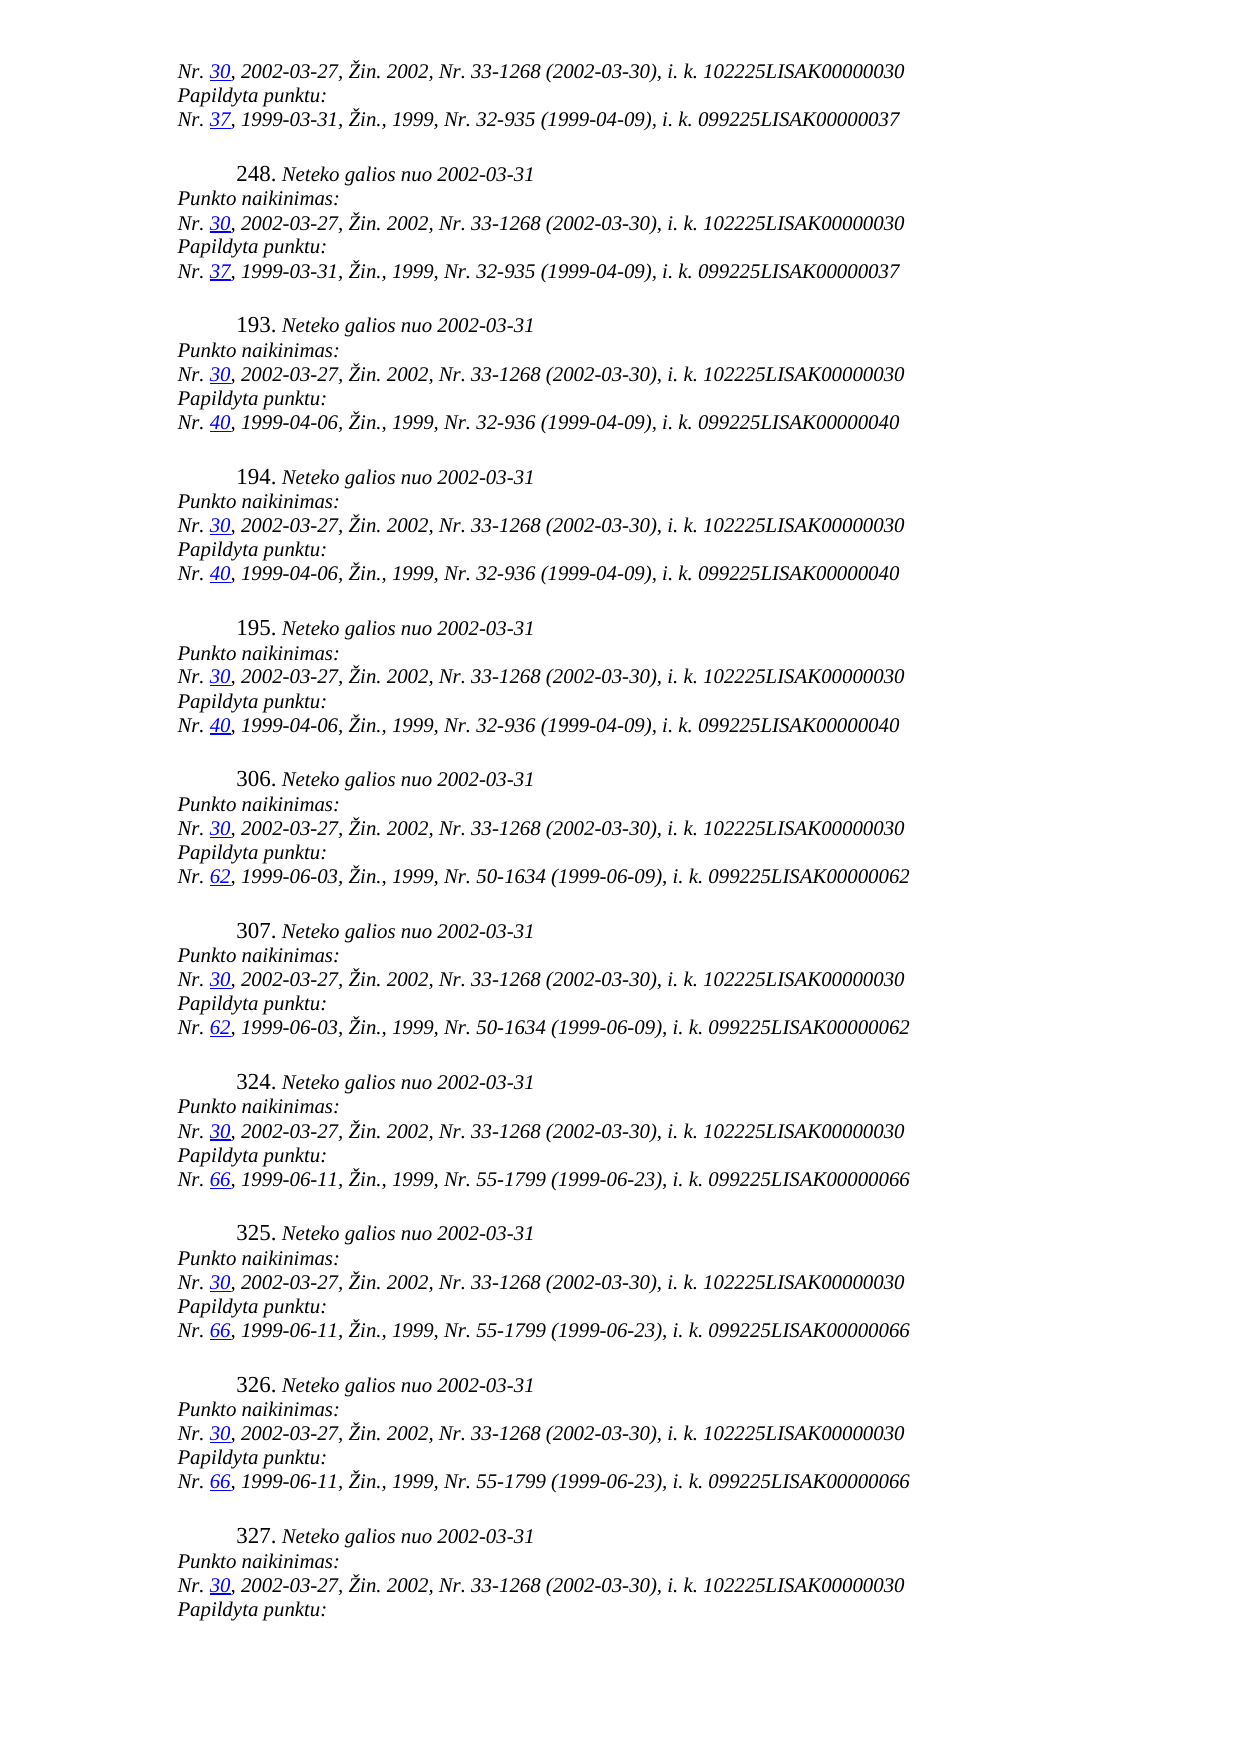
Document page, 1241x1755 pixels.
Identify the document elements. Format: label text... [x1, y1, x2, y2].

text Nr. 66, 1999-06-11, Žin., 1999, Nr. 55-1799 (1999-06-23), i. k. 099225LISAK00000066 [177, 1318, 1181, 1342]
text Punkto naikinimas: [177, 1548, 1181, 1573]
text 327. Neteko galios nuo 2002-03-31 [177, 1522, 1181, 1548]
text Nr. 66, 1999-06-11, Žin., 1999, Nr. 55-1799 (1999-06-23), i. k. 099225LISAK00000066 [177, 1469, 1181, 1493]
text Punkto naikinimas: [177, 186, 1181, 210]
text 324. Neteko galios nuo 2002-03-31 [177, 1068, 1181, 1094]
text Punkto naikinimas: [177, 1094, 1181, 1118]
text Punkto naikinimas: [177, 792, 1181, 816]
text 195. Neteko galios nuo 2002-03-31 [177, 614, 1181, 640]
text Nr. 62, 1999-06-03, Žin., 1999, Nr. 50-1634 (1999-06-09), i. k. 099225LISAK00000062 [177, 1015, 1181, 1039]
text Nr. 30, 2002-03-27, Žin. 2002, Nr. 33-1268 (2002-03-30), i. k. 102225LISAK00000030 [177, 362, 1181, 386]
text Nr. 66, 1999-06-11, Žin., 1999, Nr. 55-1799 (1999-06-23), i. k. 099225LISAK00000066 [177, 1167, 1181, 1191]
text 325. Neteko galios nuo 2002-03-31 [177, 1219, 1181, 1246]
text Papildyta punktu: [177, 840, 1181, 864]
text Punkto naikinimas: [177, 943, 1181, 967]
text Nr. 40, 1999-04-06, Žin., 1999, Nr. 32-936 (1999-04-09), i. k. 099225LISAK00000040 [177, 561, 1181, 585]
text Papildyta punktu: [177, 1597, 1181, 1621]
text Punkto naikinimas: [177, 489, 1181, 513]
text Nr. 30, 2002-03-27, Žin. 2002, Nr. 33-1268 (2002-03-30), i. k. 102225LISAK00000030 [177, 210, 1181, 234]
text Punkto naikinimas: [177, 640, 1181, 664]
text Papildyta punktu: [177, 83, 1181, 107]
text Nr. 30, 2002-03-27, Žin. 2002, Nr. 33-1268 (2002-03-30), i. k. 102225LISAK00000030 [177, 664, 1181, 688]
text Papildyta punktu: [177, 1294, 1181, 1318]
text 248. Neteko galios nuo 2002-03-31 [177, 160, 1181, 186]
text 306. Neteko galios nuo 2002-03-31 [177, 765, 1181, 792]
text Papildyta punktu: [177, 688, 1181, 713]
text Nr. 40, 1999-04-06, Žin., 1999, Nr. 32-936 (1999-04-09), i. k. 099225LISAK00000040 [177, 713, 1181, 737]
text Punkto naikinimas: [177, 338, 1181, 362]
text Nr. 30, 2002-03-27, Žin. 2002, Nr. 33-1268 (2002-03-30), i. k. 102225LISAK00000030 [177, 513, 1181, 537]
text Nr. 37, 1999-03-31, Žin., 1999, Nr. 32-935 (1999-04-09), i. k. 099225LISAK00000037 [177, 107, 1181, 131]
text 194. Neteko galios nuo 2002-03-31 [177, 463, 1181, 489]
text Papildyta punktu: [177, 991, 1181, 1015]
text Nr. 30, 2002-03-27, Žin. 2002, Nr. 33-1268 (2002-03-30), i. k. 102225LISAK00000030 [177, 1421, 1181, 1445]
text Papildyta punktu: [177, 537, 1181, 561]
text 307. Neteko galios nuo 2002-03-31 [177, 917, 1181, 943]
text Papildyta punktu: [177, 234, 1181, 258]
text Nr. 30, 2002-03-27, Žin. 2002, Nr. 33-1268 (2002-03-30), i. k. 102225LISAK00000030 [177, 1118, 1181, 1143]
text Papildyta punktu: [177, 1143, 1181, 1167]
text Punkto naikinimas: [177, 1397, 1181, 1421]
text Nr. 30, 2002-03-27, Žin. 2002, Nr. 33-1268 (2002-03-30), i. k. 102225LISAK00000030 [177, 59, 1181, 83]
text Nr. 30, 2002-03-27, Žin. 2002, Nr. 33-1268 (2002-03-30), i. k. 102225LISAK00000030 [177, 1573, 1181, 1597]
text Papildyta punktu: [177, 1445, 1181, 1469]
text Nr. 37, 1999-03-31, Žin., 1999, Nr. 32-935 (1999-04-09), i. k. 099225LISAK00000037 [177, 258, 1181, 283]
text Nr. 40, 1999-04-06, Žin., 1999, Nr. 32-936 (1999-04-09), i. k. 099225LISAK00000040 [177, 410, 1181, 434]
text 193. Neteko galios nuo 2002-03-31 [177, 311, 1181, 338]
text Nr. 62, 1999-06-03, Žin., 1999, Nr. 50-1634 (1999-06-09), i. k. 099225LISAK00000062 [177, 864, 1181, 888]
text 326. Neteko galios nuo 2002-03-31 [177, 1371, 1181, 1397]
text Nr. 30, 2002-03-27, Žin. 2002, Nr. 33-1268 (2002-03-30), i. k. 102225LISAK00000030 [177, 1270, 1181, 1294]
text Punkto naikinimas: [177, 1246, 1181, 1270]
text Nr. 30, 2002-03-27, Žin. 2002, Nr. 33-1268 (2002-03-30), i. k. 102225LISAK00000030 [177, 967, 1181, 991]
text Nr. 30, 2002-03-27, Žin. 2002, Nr. 33-1268 (2002-03-30), i. k. 102225LISAK00000030 [177, 816, 1181, 840]
text Papildyta punktu: [177, 386, 1181, 410]
